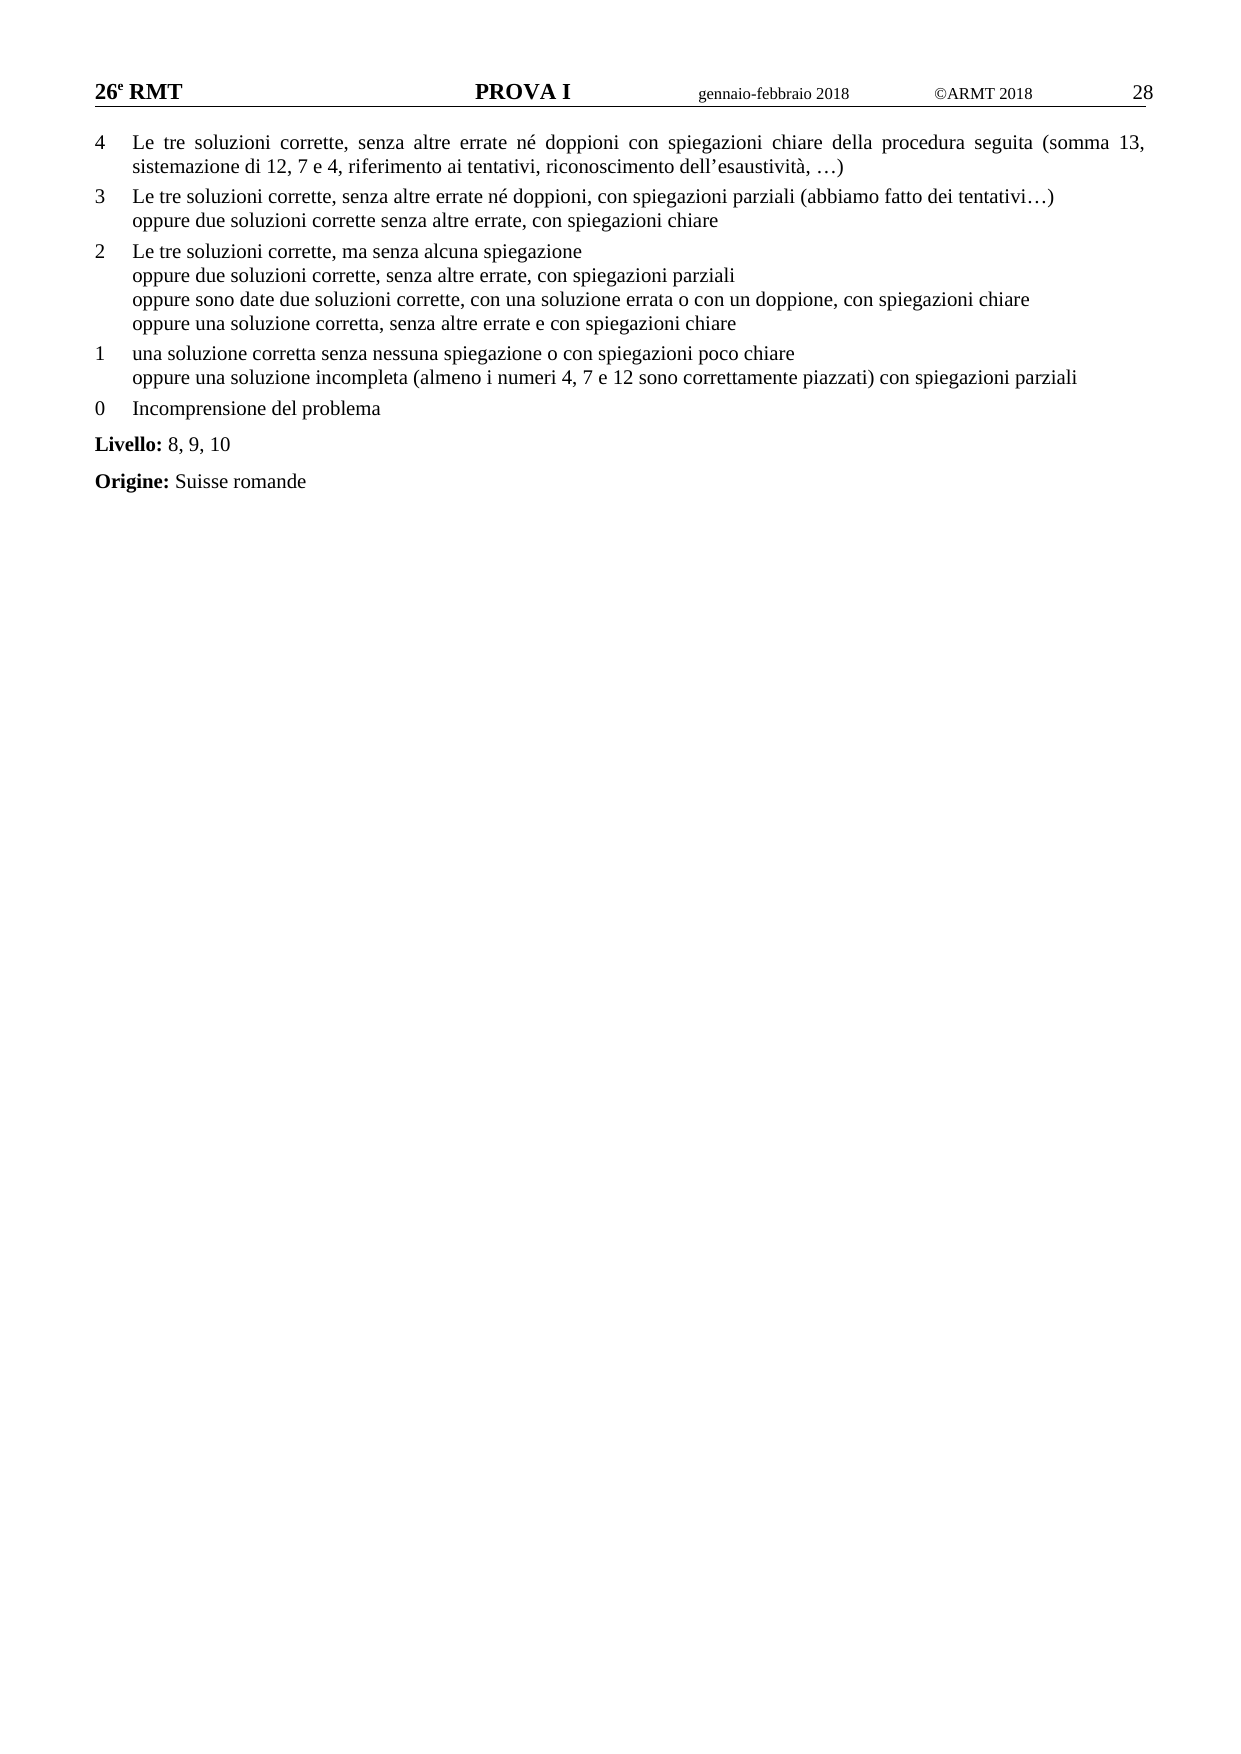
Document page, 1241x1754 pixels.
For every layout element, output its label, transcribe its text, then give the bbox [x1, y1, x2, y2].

text oppure sono date due soluzioni corrette, con una soluzione errata o con un doppione, con spiegazioni chiare [132, 287, 1146, 311]
text 4 Le tre soluzioni corrette, senza altre errate né doppioni con spiegazioni chiare della procedura seguita (somma 13, sistemazione di 12, 7 e 4, riferimento ai tentativi, riconoscimento dell’esaustività, …) [94, 130, 1146, 178]
text oppure una soluzione incompleta (almeno i numeri 4, 7 e 12 sono correttamente piazzati) con spiegazioni parziali [132, 365, 1146, 389]
text 0 Incomprensione del problema [94, 396, 1146, 419]
text 3 Le tre soluzioni corrette, senza altre errate né doppioni, con spiegazioni parziali (abbiamo fatto dei tentativi…) [94, 184, 1146, 208]
text oppure due soluzioni corrette senza altre errate, con spiegazioni chiare [132, 208, 1146, 232]
text 1 una soluzione corretta senza nessuna spiegazione o con spiegazioni poco chiare [94, 341, 1146, 365]
text oppure due soluzioni corrette, senza altre errate, con spiegazioni parziali [132, 263, 1146, 287]
text oppure una soluzione corretta, senza altre errate e con spiegazioni chiare [132, 311, 1146, 335]
text 2 Le tre soluzioni corrette, ma senza alcuna spiegazione [94, 239, 1146, 263]
text Livello: 8, 9, 10 [94, 432, 1146, 456]
text Origine: Suisse romande [94, 469, 1146, 493]
